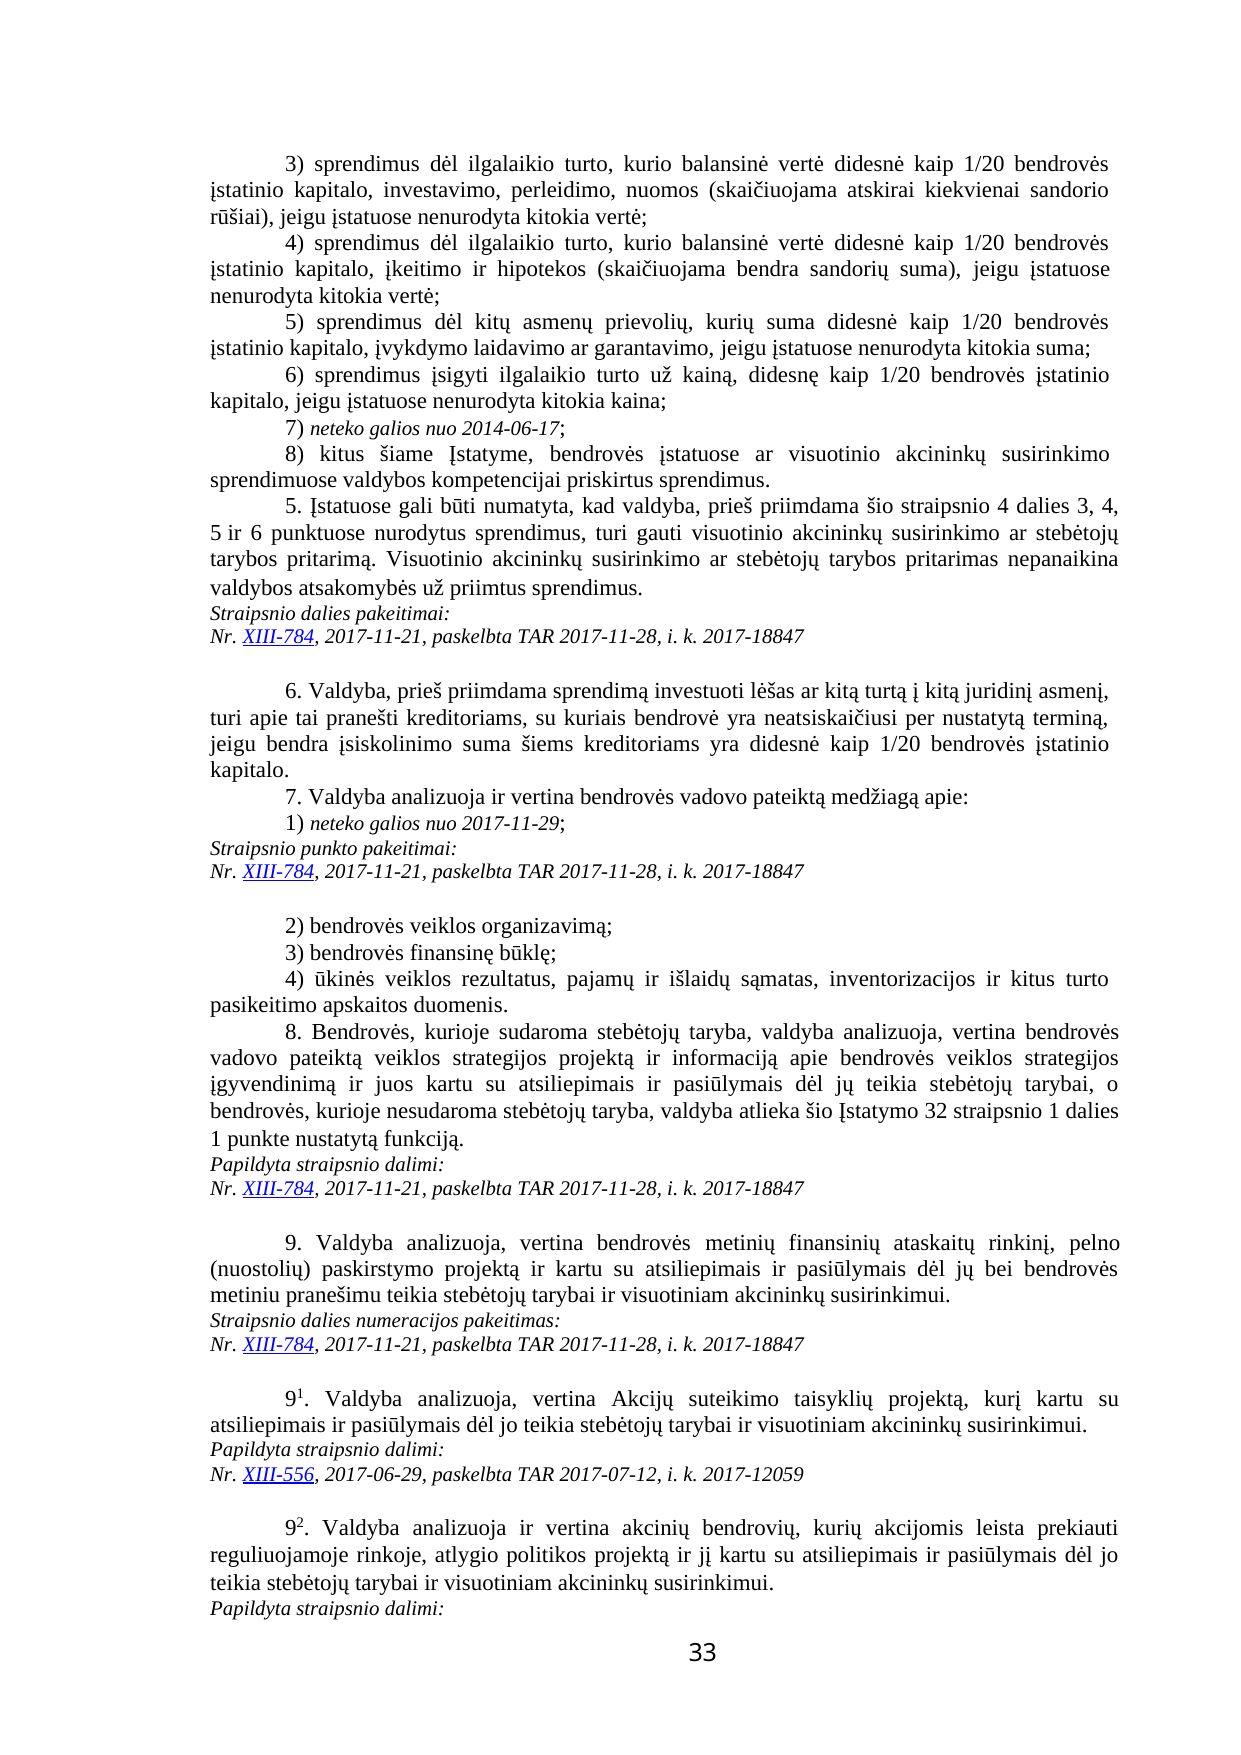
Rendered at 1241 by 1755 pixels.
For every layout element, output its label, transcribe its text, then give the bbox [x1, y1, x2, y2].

text 5. Įstatuose gali būti numatyta, kad valdyba, prieš priimdama šio straipsnio 4 dalies 3, 4, 5 ir 6 punktuose nurodytus sprendimus, turi gauti visuotinio akcininkų susirinkimo ar stebėtojų tarybos pritarimą. Visuotinio akcininkų susirinkimo ar stebėtojų tarybos pritarimas nepanaikina valdybos atsakomybės už priimtus sprendimus. [210, 493, 1120, 600]
text 6. Valdyba, prieš priimdama sprendimą investuoti lėšas ar kitą turtą į kitą juridinį asmenį, turi apie tai pranešti kreditoriams, su kuriais bendrovė yra neatsiskaičiusi per nustatytą terminą, jeigu bendra įsiskolinimo suma šiems kreditoriams yra didesnė kaip 1/20 bendrovės įstatinio kapitalo. [210, 677, 1111, 783]
text 8) kitus šiame Įstatyme, bendrovės įstatuose ar visuotinio akcininkų susirinkimo sprendimuose valdybos kompetencijai priskirtus sprendimus. [210, 440, 1111, 493]
text 4) sprendimus dėl ilgalaikio turto, kurio balansinė vertė didesnė kaip 1/20 bendrovės įstatinio kapitalo, įkeitimo ir hipotekos (skaičiuojama bendra sandorių suma), jeigu įstatuose nenurodyta kitokia vertė; [210, 229, 1110, 308]
text Nr. XIII-784, 2017-11-21, paskelbta TAR 2017-11-28, i. k. 2017-18847 [210, 1332, 1120, 1356]
text Nr. XIII-556, 2017-06-29, paskelbta TAR 2017-07-12, i. k. 2017-12059 [210, 1461, 1120, 1486]
text Papildyta straipsnio dalimi: [210, 1152, 1120, 1176]
text 3) sprendimus dėl ilgalaikio turto, kurio balansinė vertė didesnė kaip 1/20 bendrovės įstatinio kapitalo, investavimo, perleidimo, nuomos (skaičiuojama atskirai kiekvienai sandorio rūšiai), jeigu įstatuose nenurodyta kitokia vertė; [210, 150, 1110, 229]
text 2) bendrovės veiklos organizavimą; [210, 912, 1111, 939]
text 8. Bendrovės, kurioje sudaroma stebėtojų taryba, valdyba analizuoja, vertina bendrovės vadovo pateiktą veiklos strategijos projektą ir informaciją apie bendrovės veiklos strategijos įgyvendinimą ir juos kartu su atsiliepimais ir pasiūlymais dėl jų teikia stebėtojų tarybai, o bendrovės, kurioje nesudaroma stebėtojų taryba, valdyba atlieka šio Įstatymo 32 straipsnio 1 dalies 1 punkte nustatytą funkciją. [210, 1018, 1120, 1152]
text Papildyta straipsnio dalimi: [210, 1437, 1120, 1461]
text Straipsnio dalies numeracijos pakeitimas: [210, 1308, 1120, 1332]
text 1) neteko galios nuo 2017-11-29; [210, 809, 1111, 835]
text Straipsnio dalies pakeitimai: [210, 600, 1120, 624]
text 6) sprendimus įsigyti ilgalaikio turto už kainą, didesnę kaip 1/20 bendrovės įstatinio kapitalo, jeigu įstatuose nenurodyta kitokia kaina; [210, 361, 1111, 413]
text Papildyta straipsnio dalimi: [210, 1596, 1120, 1620]
text Nr. XIII-784, 2017-11-21, paskelbta TAR 2017-11-28, i. k. 2017-18847 [210, 1176, 1120, 1200]
text 4) ūkinės veiklos rezultatus, pajamų ir išlaidų sąmatas, inventorizacijos ir kitus turto pasikeitimo apskaitos duomenis. [210, 965, 1111, 1018]
text 9. Valdyba analizuoja, vertina bendrovės metinių finansinių ataskaitų rinkinį, pelno (nuostolių) paskirstymo projektą ir kartu su atsiliepimais ir pasiūlymais dėl jų bei bendrovės metiniu pranešimu teikia stebėtojų tarybai ir visuotiniam akcininkų susirinkimui. [210, 1229, 1120, 1308]
text 92. Valdyba analizuoja ir vertina akcinių bendrovių, kurių akcijomis leista prekiauti reguliuojamoje rinkoje, atlygio politikos projektą ir jį kartu su atsiliepimais ir pasiūlymais dėl jo teikia stebėtojų tarybai ir visuotiniam akcininkų susirinkimui. [210, 1514, 1120, 1596]
text Nr. XIII-784, 2017-11-21, paskelbta TAR 2017-11-28, i. k. 2017-18847 [210, 624, 1120, 648]
text 5) sprendimus dėl kitų asmenų prievolių, kurių suma didesnė kaip 1/20 bendrovės įstatinio kapitalo, įvykdymo laidavimo ar garantavimo, jeigu įstatuose nenurodyta kitokia suma; [210, 308, 1110, 361]
text Nr. XIII-784, 2017-11-21, paskelbta TAR 2017-11-28, i. k. 2017-18847 [210, 859, 1120, 883]
text 7) neteko galios nuo 2014-06-17; [210, 413, 1111, 440]
text Straipsnio punkto pakeitimai: [210, 835, 1120, 859]
text 7. Valdyba analizuoja ir vertina bendrovės vadovo pateiktą medžiagą apie: [210, 783, 1111, 809]
text 91. Valdyba analizuoja, vertina Akcijų suteikimo taisyklių projektą, kurį kartu su atsiliepimais ir pasiūlymais dėl jo teikia stebėtojų tarybai ir visuotiniam akcininkų susirinkimui. [210, 1385, 1120, 1437]
text 3) bendrovės finansinę būklę; [210, 939, 1111, 965]
